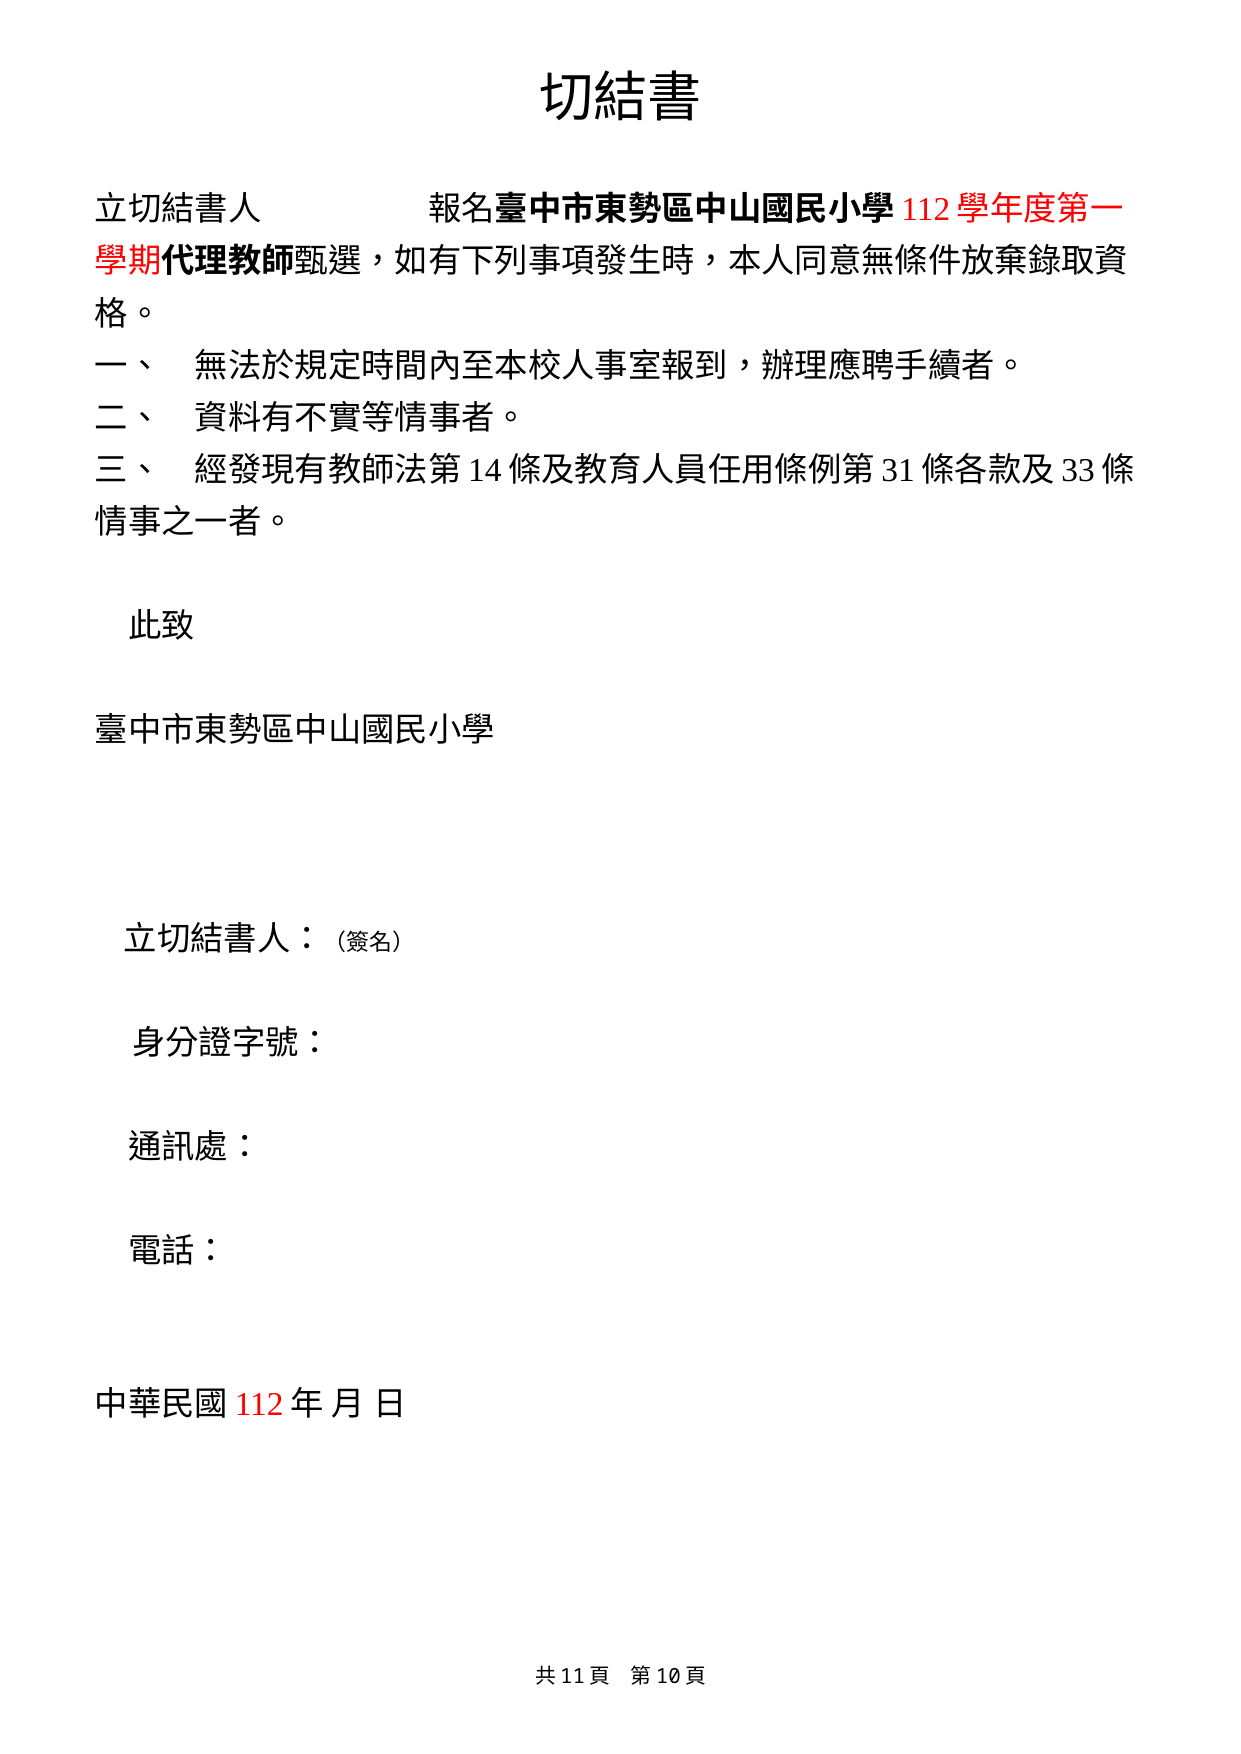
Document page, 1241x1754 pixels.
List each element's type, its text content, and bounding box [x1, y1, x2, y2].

list 資料有不實等情事者。 [94, 387, 1146, 439]
text 身分證字號： [94, 1012, 1146, 1064]
text 此致 [94, 596, 1146, 648]
text 立切結書人：（簽名） [94, 908, 1146, 960]
text 中華民國112年 月 日 [94, 1377, 1146, 1425]
text 電話： [94, 1221, 1146, 1273]
text 通訊處： [94, 1117, 1146, 1169]
text 切結書 [94, 75, 1146, 127]
text 立切結書人 報名臺中市東勢區中山國民小學112學年度第一學期代理教師甄選，如有下列事項發生時，本人同意無條件放棄錄取資格。 [94, 179, 1146, 335]
list 無法於規定時間內至本校人事室報到，辦理應聘手續者。 [94, 335, 1146, 387]
text 臺中市東勢區中山國民小學 [94, 700, 1146, 752]
list 經發現有教師法第14條及教育人員任用條例第31條各款及33條情事之一者。 [94, 439, 1146, 544]
